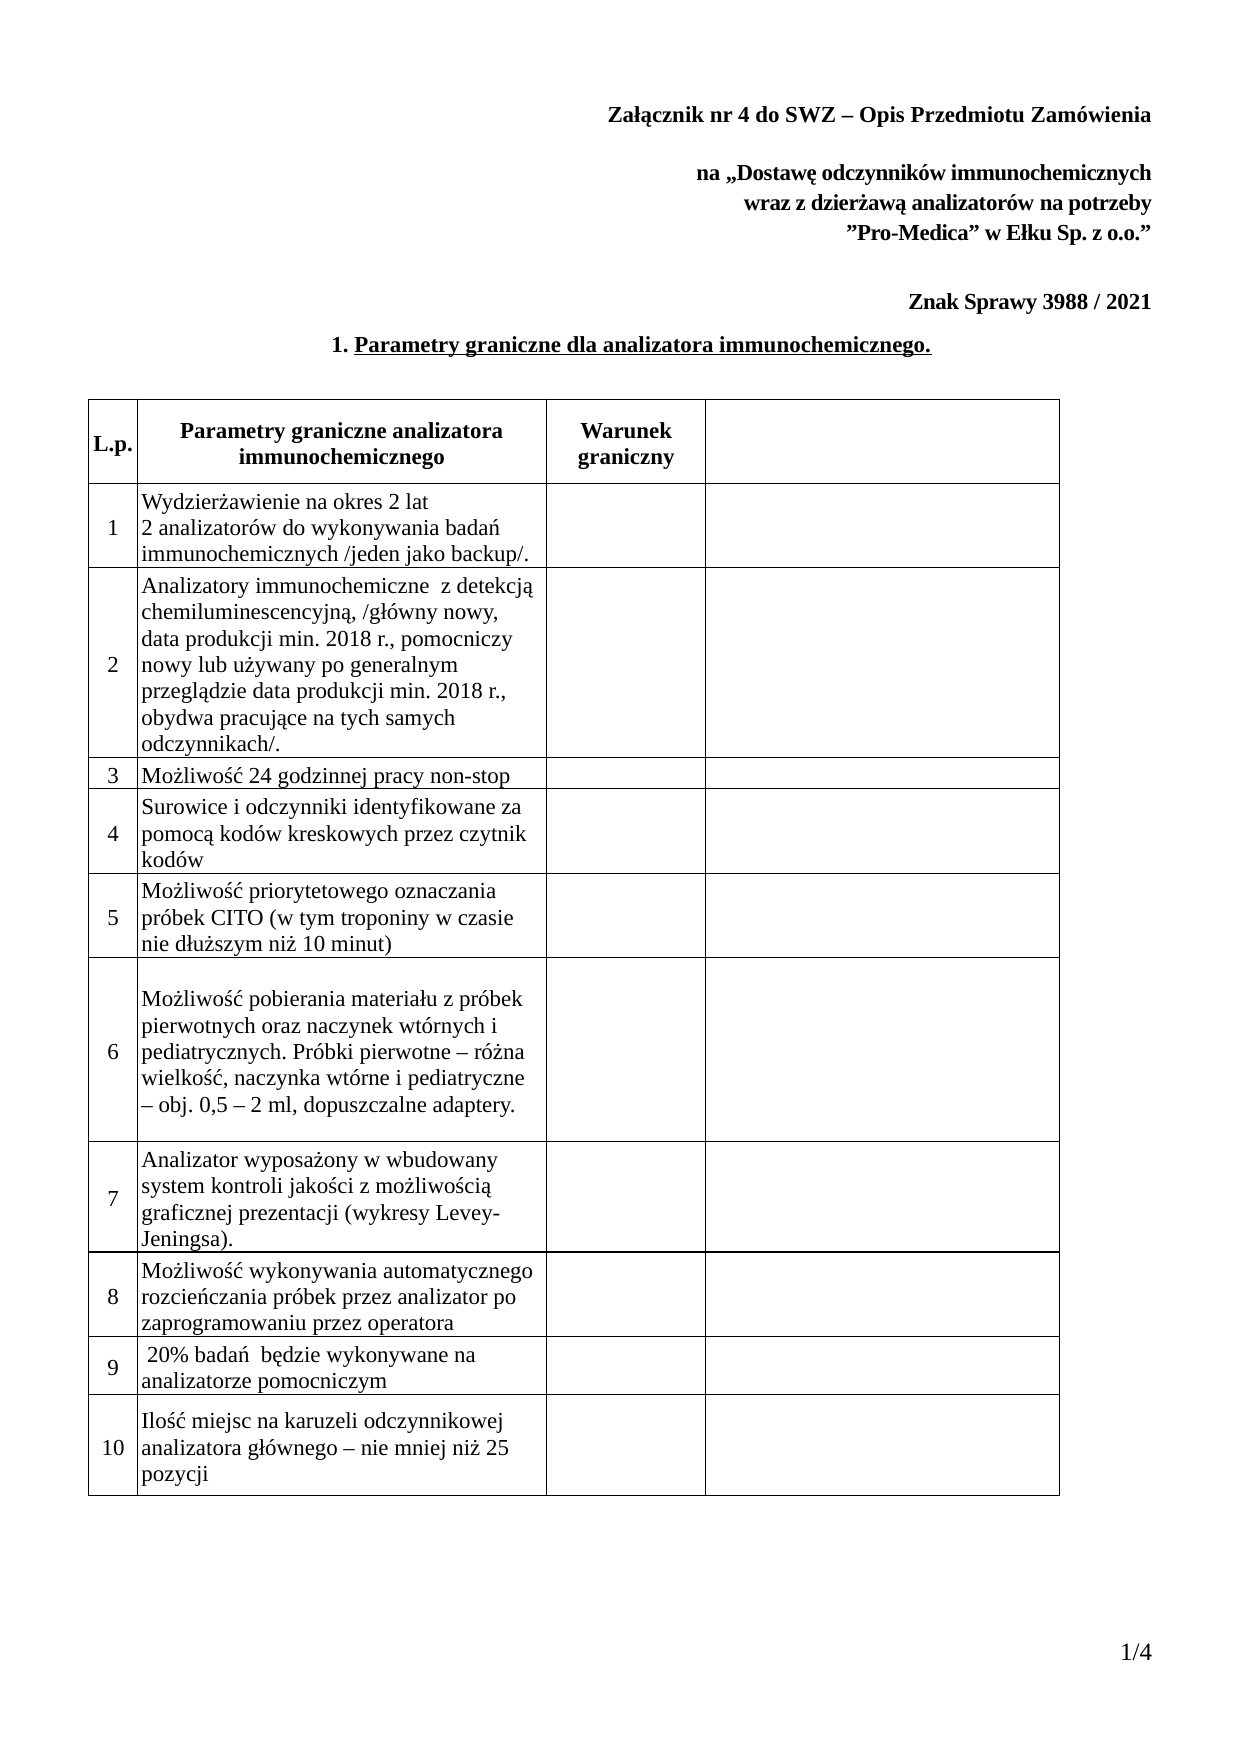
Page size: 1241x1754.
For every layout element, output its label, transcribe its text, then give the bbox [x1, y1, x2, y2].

text Załącznik nr 4 do SWZ – Opis Przedmiotu Zamówienia [88, 101, 1152, 127]
table_cell Możliwość priorytetowego oznaczania próbek CITO (w tym troponiny w czasie nie dłuższym niż 10 minut) [138, 874, 546, 957]
table_cell [706, 1395, 1059, 1495]
table_cell [706, 758, 1059, 788]
table_cell 2 [89, 568, 137, 757]
table_cell 6 [89, 958, 137, 1141]
table_cell [547, 568, 705, 757]
table_cell [547, 484, 705, 567]
table_cell [547, 874, 705, 957]
table_cell Analizatory immunochemiczne z detekcją chemiluminescencyjną, /główny nowy, data produkcji min. 2018 r., pomocniczy nowy lub używany po generalnym przeglądzie data produkcji min. 2018 r., obydwa pracujące na tych samych odczynnikach/. [138, 568, 546, 757]
table_cell 7 [89, 1142, 137, 1251]
table_cell Wydzierżawienie na okres 2 lat 2 analizatorów do wykonywania badań immunochemicznych /jeden jako backup/. [138, 484, 546, 567]
table_cell [547, 1253, 705, 1336]
table_cell Możliwość pobierania materiału z próbek pierwotnych oraz naczynek wtórnych i pediatrycznych. Próbki pierwotne – różna wielkość, naczynka wtórne i pediatryczne – obj. 0,5 – 2 ml, dopuszczalne adaptery. [138, 958, 546, 1141]
table_cell [547, 758, 705, 788]
table_cell [706, 789, 1059, 872]
table_cell [706, 1337, 1059, 1394]
table_cell [547, 958, 705, 1141]
table_cell 4 [89, 789, 137, 872]
table_header Parametry graniczne analizatora immunochemicznego [138, 400, 546, 483]
table_cell [706, 958, 1059, 1141]
table_cell 3 [89, 758, 137, 788]
table_cell [706, 1253, 1059, 1336]
table_cell [706, 1142, 1059, 1251]
text 1. Parametry graniczne dla analizatora immunochemicznego. [88, 331, 1026, 357]
text Znak Sprawy 3988 / 2021 [88, 288, 1152, 315]
table_cell 5 [89, 874, 137, 957]
text na ,,Dostawę odczynników immunochemicznych wraz z dzierżawą analizatorów na potrzeby ”Pro-Medica” w Ełku Sp. z o.o.” [88, 159, 1152, 246]
table_cell [547, 1142, 705, 1251]
table_cell [547, 1395, 705, 1495]
table_cell 8 [89, 1253, 137, 1336]
table_header L.p. [89, 400, 137, 483]
table_header [706, 400, 1059, 483]
table_cell Ilość miejsc na karuzeli odczynnikowej analizatora głównego – nie mniej niż 25 pozycji [138, 1395, 546, 1495]
table_cell [706, 874, 1059, 957]
table_cell [547, 1337, 705, 1394]
table_cell Możliwość wykonywania automatycznego rozcieńczania próbek przez analizator po zaprogramowaniu przez operatora [138, 1253, 546, 1336]
table_header Warunek graniczny [547, 400, 705, 483]
table_cell Surowice i odczynniki identyfikowane za pomocą kodów kreskowych przez czytnik kodów [138, 789, 546, 872]
table_cell 20% badań będzie wykonywane na analizatorze pomocniczym [138, 1337, 546, 1394]
table_cell 10 [89, 1395, 137, 1495]
table_cell Możliwość 24 godzinnej pracy non-stop [138, 758, 546, 788]
table_cell 9 [89, 1337, 137, 1394]
table_cell [706, 484, 1059, 567]
table_cell Analizator wyposażony w wbudowany system kontroli jakości z możliwością graficznej prezentacji (wykresy Levey-Jeningsa). [138, 1142, 546, 1251]
table_cell [547, 789, 705, 872]
table_cell 1 [89, 484, 137, 567]
table_cell [706, 568, 1059, 757]
